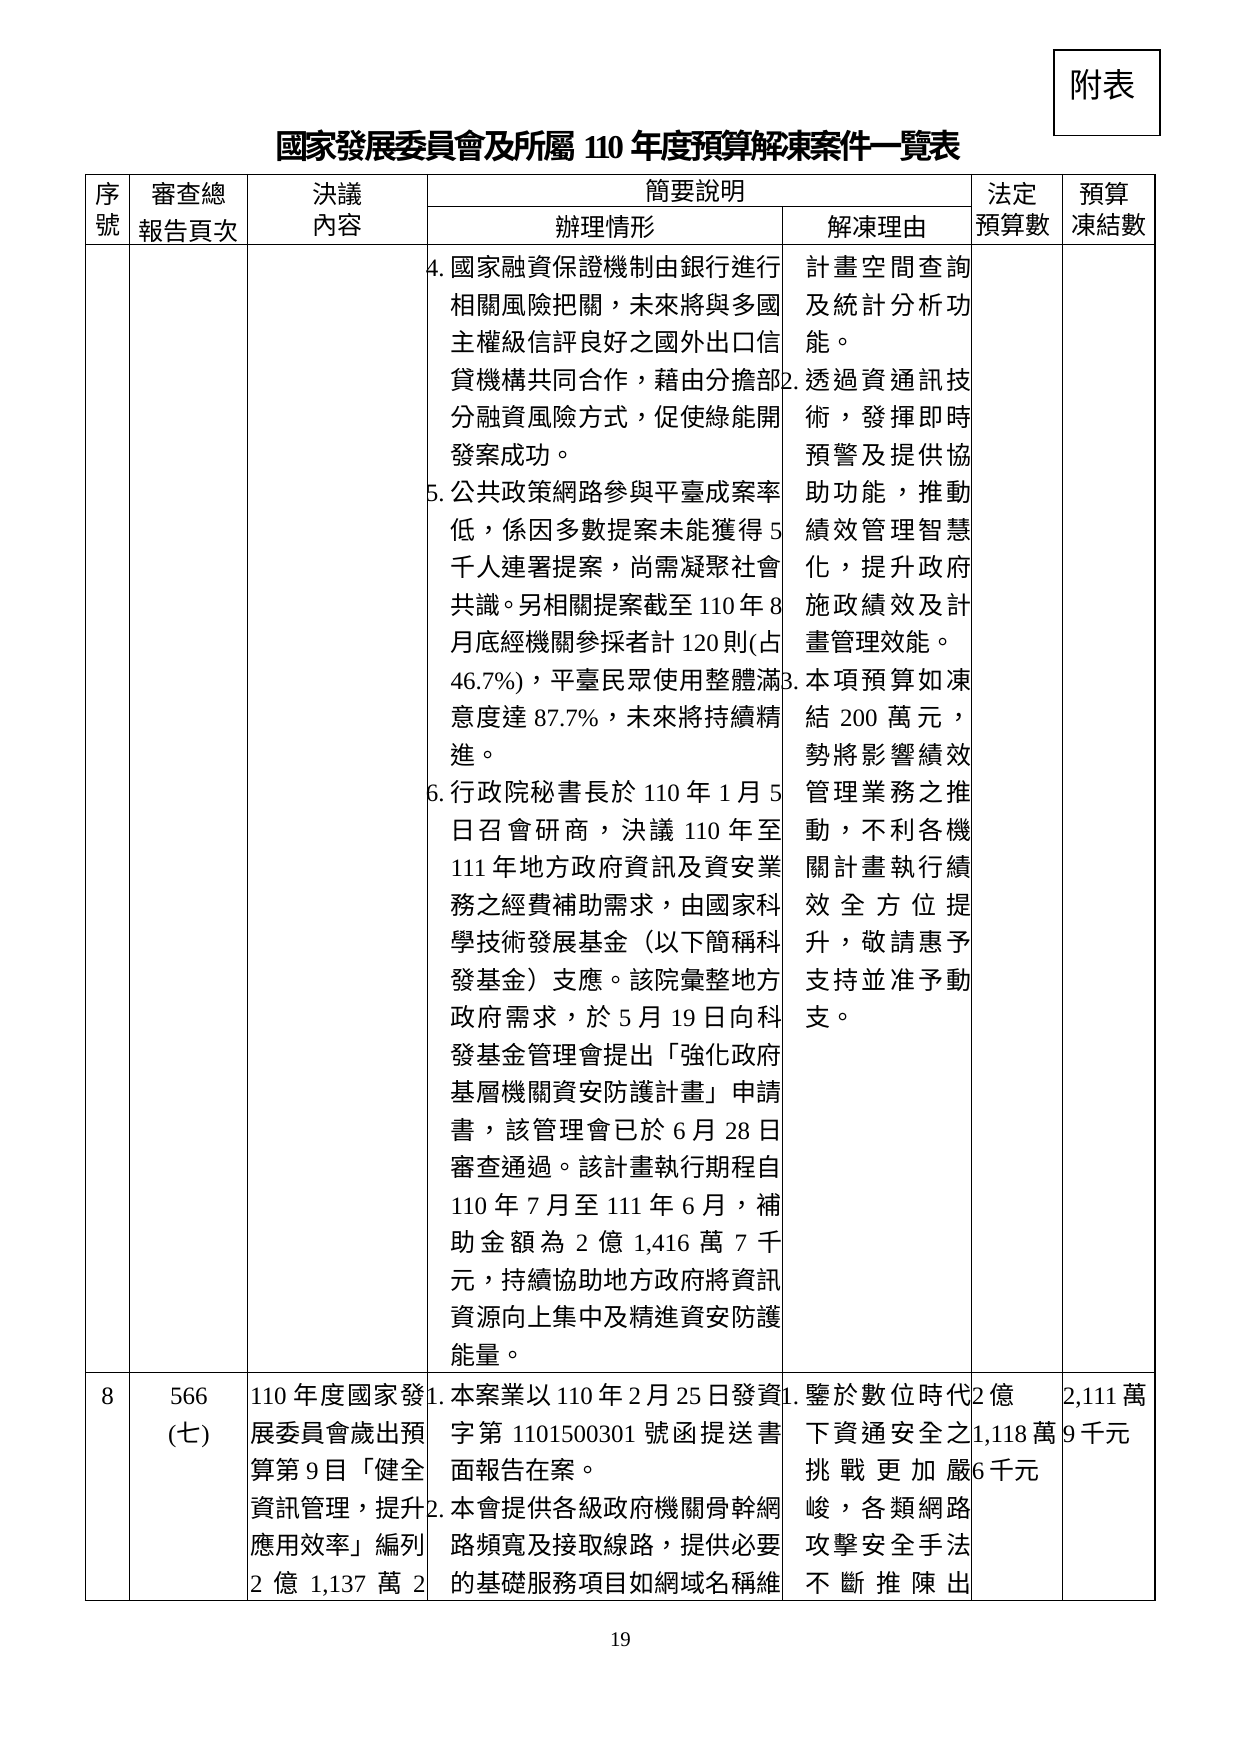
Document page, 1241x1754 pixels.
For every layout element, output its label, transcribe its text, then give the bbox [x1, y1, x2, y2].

table_cell 2億1,118萬6千元 [972, 1373, 1062, 1600]
table_cell 序號 [86, 175, 129, 243]
table_cell 本案業以110年2月25日發管字第1101400315號函提送書面報告在案。 本會除施行公共建設計畫預警機制外，並依「109年度加速公共建設計畫執行成效措施」加強管控，109年經費達成率(95.48%)創下近13年最佳表現。 自109年起，本會全面審查23項108年屆期公共建設計畫總結評估報告，提升複評案量。 國家融資保證機制由銀行進行相關風險把關，未來將與多國主權級信評良好之國外出口信貸機構共同合作，藉由分擔部分融資風險方式，促使綠能開發案成功。 公共政策網路參與平臺成案率低，係因多數提案未能獲得5千人連署提案，尚需凝聚社會共識。另相關提案截至110年8月底經機關參採者計120則(占46.7%)，平臺民眾使用整體滿意度達87.7%，未來將持續精進。 行政院秘書長於110年1月5日召會研商，決議110年至111年地方政府資訊及資安業務之經費補助需求，由國家科學技術發展基金（以下簡稱科發基金）支應。該院彙整地方政府需求，於5月19日向科發基金管理會提出「強化政府基層機關資安防護計畫」申請書，該管理會已於6月28日審查通過。該計畫執行期程自110年7月至111年6月，補助金額為2億1,416萬7千元，持續協助地方政府將資訊資源向上集中及精進資安防護能量。 [428, 245, 782, 1372]
table_cell 審查總 報告頁次 (項數) [130, 175, 247, 243]
table_cell [1063, 245, 1154, 1372]
table_header 國家發展委員會及所屬110年度預算解凍案件一覽表 [1055, 51, 1159, 135]
table_cell 2,111萬9千元 [1063, 1373, 1154, 1600]
table_cell 預算 凍結數 [1063, 175, 1154, 243]
table_cell [972, 245, 1062, 1372]
table_cell 566 (七) [130, 1373, 247, 1600]
table_cell 計畫空間查詢及統計分析功能。 透過資通訊技術，發揮即時預警及提供協助功能，推動績效管理智慧化，提升政府施政績效及計畫管理效能。 本項預算如凍結200萬元，勢將影響績效管理業務之推動，不利各機關計畫執行績效全方位提升，敬請惠予支持並准予動支。 [783, 245, 971, 1372]
table_cell [248, 245, 427, 1372]
table_cell 110年度國家發展委員會歲出預算第9目「健全資訊管理，提升應用效率」編列2億1,137萬2 [248, 1373, 427, 1600]
table_cell [130, 245, 247, 1372]
table_cell 法定 預算數 [972, 175, 1062, 243]
table_cell 簡要說明 [428, 175, 971, 206]
table_cell 鑒於數位時代下資通安全之挑戰更加嚴峻，各類網路攻擊安全手法不斷推陳出 [783, 1373, 971, 1600]
table_header 國家發展委員會及所屬110年度預算解凍案件一覽表 [85, 130, 1155, 174]
table_cell 本案業以110年2月25日發資字第1101500301號函提送書面報告在案。 本會提供各級政府機關骨幹網路頻寬及接取線路，提供必要的基礎服務項目如網域名稱維運、機房租用服務等，有效提升整體政府網路效能，另外政府網際服務網(GSN)在骨幹網路閘口布建資安防護設備，可將攻擊事件第一時間阻絕於境外，並與各機關建置之資安設備形成縱深防禦。 透過連外單一出口架構，可於骨幹網路上部署資安設備進行阻擋，先期防範及阻擋資安攻擊於境外，防護機制如下： 入侵防禦系統(IDP)服務：對於入侵或癱瘓政府網路之攻擊性封包進行自動判斷阻擋。 阻擋垃圾郵件服務檢測：外界送入GSN之電子郵件，阻擋帶有病毒之電子郵件。 網頁瀏覽安全服務：判斷公務同仁上網輸入網址是否屬惡意網站。 分散式阻絕攻擊(DDoS)防護：全天候監控網路流量及DDoS流量攻擊。 區域聯防機制：GSN與行政院國家資通安全會報技術服務中心合作聯防及資安情資分享。 本會將持續宣達行動化應用服務之開發原則，著重優化使用者經驗，以提升跨機關服務效能。 [428, 1373, 782, 1600]
table_cell [86, 245, 129, 1372]
table_cell 8 [86, 1373, 129, 1600]
table_cell 辦理情形 [428, 207, 782, 243]
table_cell 決議 內容 [248, 175, 427, 243]
table_cell 解凍理由 [783, 207, 971, 243]
